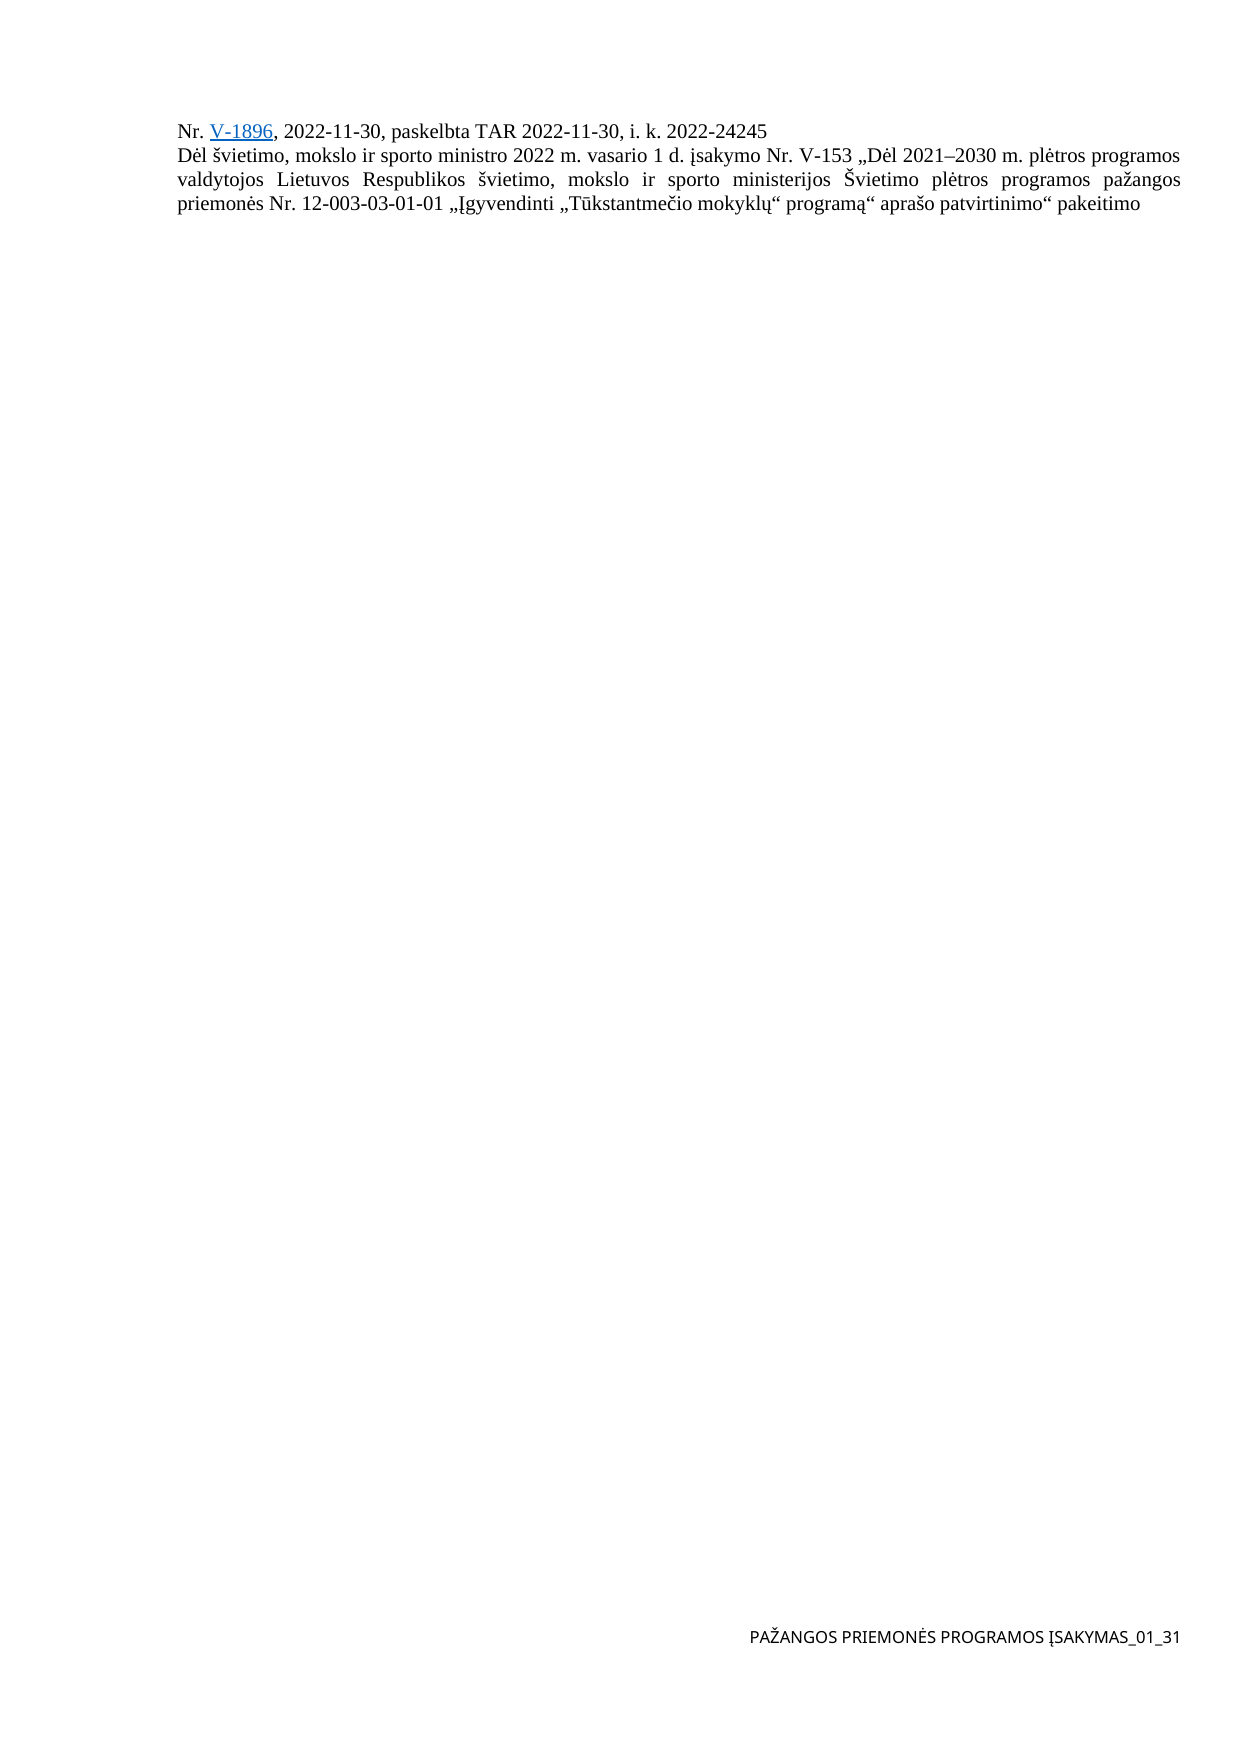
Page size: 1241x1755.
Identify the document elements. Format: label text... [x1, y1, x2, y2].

text Dėl švietimo, mokslo ir sporto ministro 2022 m. vasario 1 d. įsakymo Nr. V-153 „Dėl 2021–2030 m. plėtros programos valdytojos Lietuvos Respublikos švietimo, mokslo ir sporto ministerijos Švietimo plėtros programos pažangos priemonės Nr. 12-003-03-01-01 „Įgyvendinti „Tūkstantmečio mokyklų“ programą“ aprašo patvirtinimo“ pakeitimo [177, 143, 1182, 215]
text Nr. V-1896, 2022-11-30, paskelbta TAR 2022-11-30, i. k. 2022-24245 [177, 118, 1182, 143]
